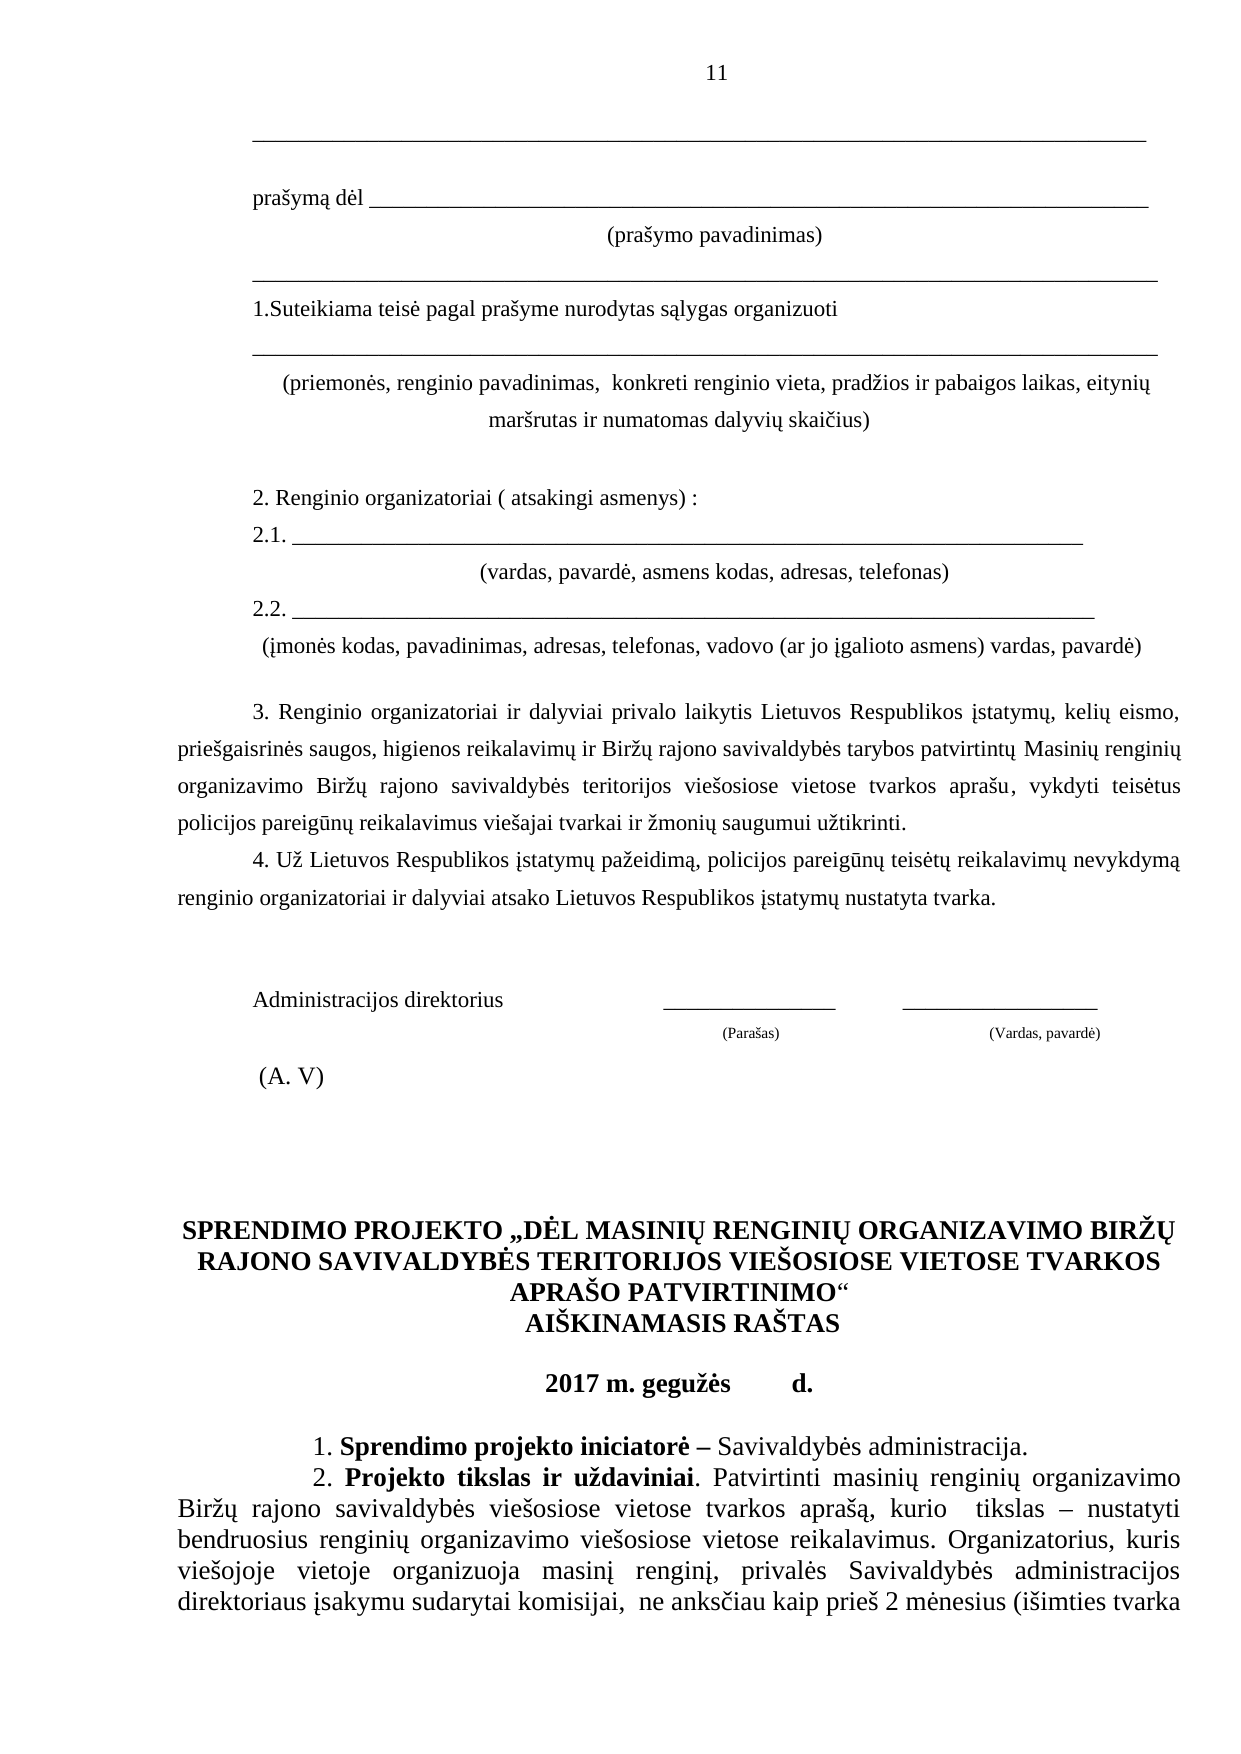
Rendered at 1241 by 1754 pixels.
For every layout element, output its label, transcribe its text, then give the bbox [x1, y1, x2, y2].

text (įmonės kodas, pavadinimas, adresas, telefonas, vadovo (ar jo įgalioto asmens) vardas, pavardė) [177, 632, 1181, 659]
text 2. Projekto tikslas ir uždaviniai. Patvirtinti masinių renginių organizavimo Biržų rajono savivaldybės viešosiose vietose tvarkos aprašą, kurio tikslas – nustatyti bendruosius renginių organizavimo viešosiose vietose reikalavimus. Organizatorius, kuris viešojoje vietoje organizuoja masinį renginį, privalės Savivaldybės administracijos direktoriaus įsakymu sudarytai komisijai, ne anksčiau kaip prieš 2 mėnesius (išimties tvarka [177, 1461, 1181, 1617]
text prašymą dėl ____________________________________________________________________ [177, 184, 1181, 210]
text SPRENDIMO PROJEKTO „DĖL MASINIŲ RENGINIŲ ORGANIZAVIMO BIRŽŲ RAJONO SAVIVALDYBĖS TERITORIJOS VIEŠOSIOSE VIETOSE TVARKOS APRAŠO PATVIRTINIMO“ [177, 1214, 1181, 1307]
text 2.2. ______________________________________________________________________ [177, 595, 1181, 622]
text _______________________________________________________________________________ [177, 332, 1181, 359]
text _______________________________________________________________________________ [177, 258, 1181, 284]
text 2017 m. gegužės d. [177, 1367, 1181, 1398]
text (Parašas) (Vardas, pavardė) [177, 1024, 1181, 1050]
text 2. Renginio organizatoriai ( atsakingi asmenys) : [177, 484, 1181, 510]
text (priemonės, renginio pavadinimas, konkreti renginio vieta, pradžios ir pabaigos laikas, eitynių maršrutas ir numatomas dalyvių skaičius) [177, 369, 1181, 433]
text ______________________________________________________________________________ [177, 118, 1181, 144]
text 4. Už Lietuvos Respublikos įstatymų pažeidimą, policijos pareigūnų teisėtų reikalavimų nevykdymą renginio organizatoriai ir dalyviai atsako Lietuvos Respublikos įstatymų nustatyta tvarka. [177, 847, 1181, 910]
text (prašymo pavadinimas) [177, 221, 1181, 247]
text 1.Suteikiama teisė pagal prašyme nurodytas sąlygas organizuoti [177, 295, 1181, 322]
text 3. Renginio organizatoriai ir dalyviai privalo laikytis Lietuvos Respublikos įstatymų, kelių eismo, priešgaisrinės saugos, higienos reikalavimų ir Biržų rajono savivaldybės tarybos patvirtintų Masinių renginių organizavimo Biržų rajono savivaldybės teritorijos viešosiose vietose tvarkos aprašu, vykdyti teisėtus policijos pareigūnų reikalavimus viešajai tvarkai ir žmonių saugumui užtikrinti. [177, 698, 1181, 836]
text (A. V) [177, 1061, 1181, 1089]
text 2.1. _____________________________________________________________________ [177, 521, 1181, 547]
text (vardas, pavardė, asmens kodas, adresas, telefonas) [177, 558, 1181, 584]
text 1. Sprendimo projekto iniciatorė – Savivaldybės administracija. [177, 1430, 1181, 1461]
text AIŠKINAMASIS RAŠTAS [177, 1307, 1181, 1339]
text Administracijos direktorius _______________ _________________ [177, 987, 1181, 1013]
